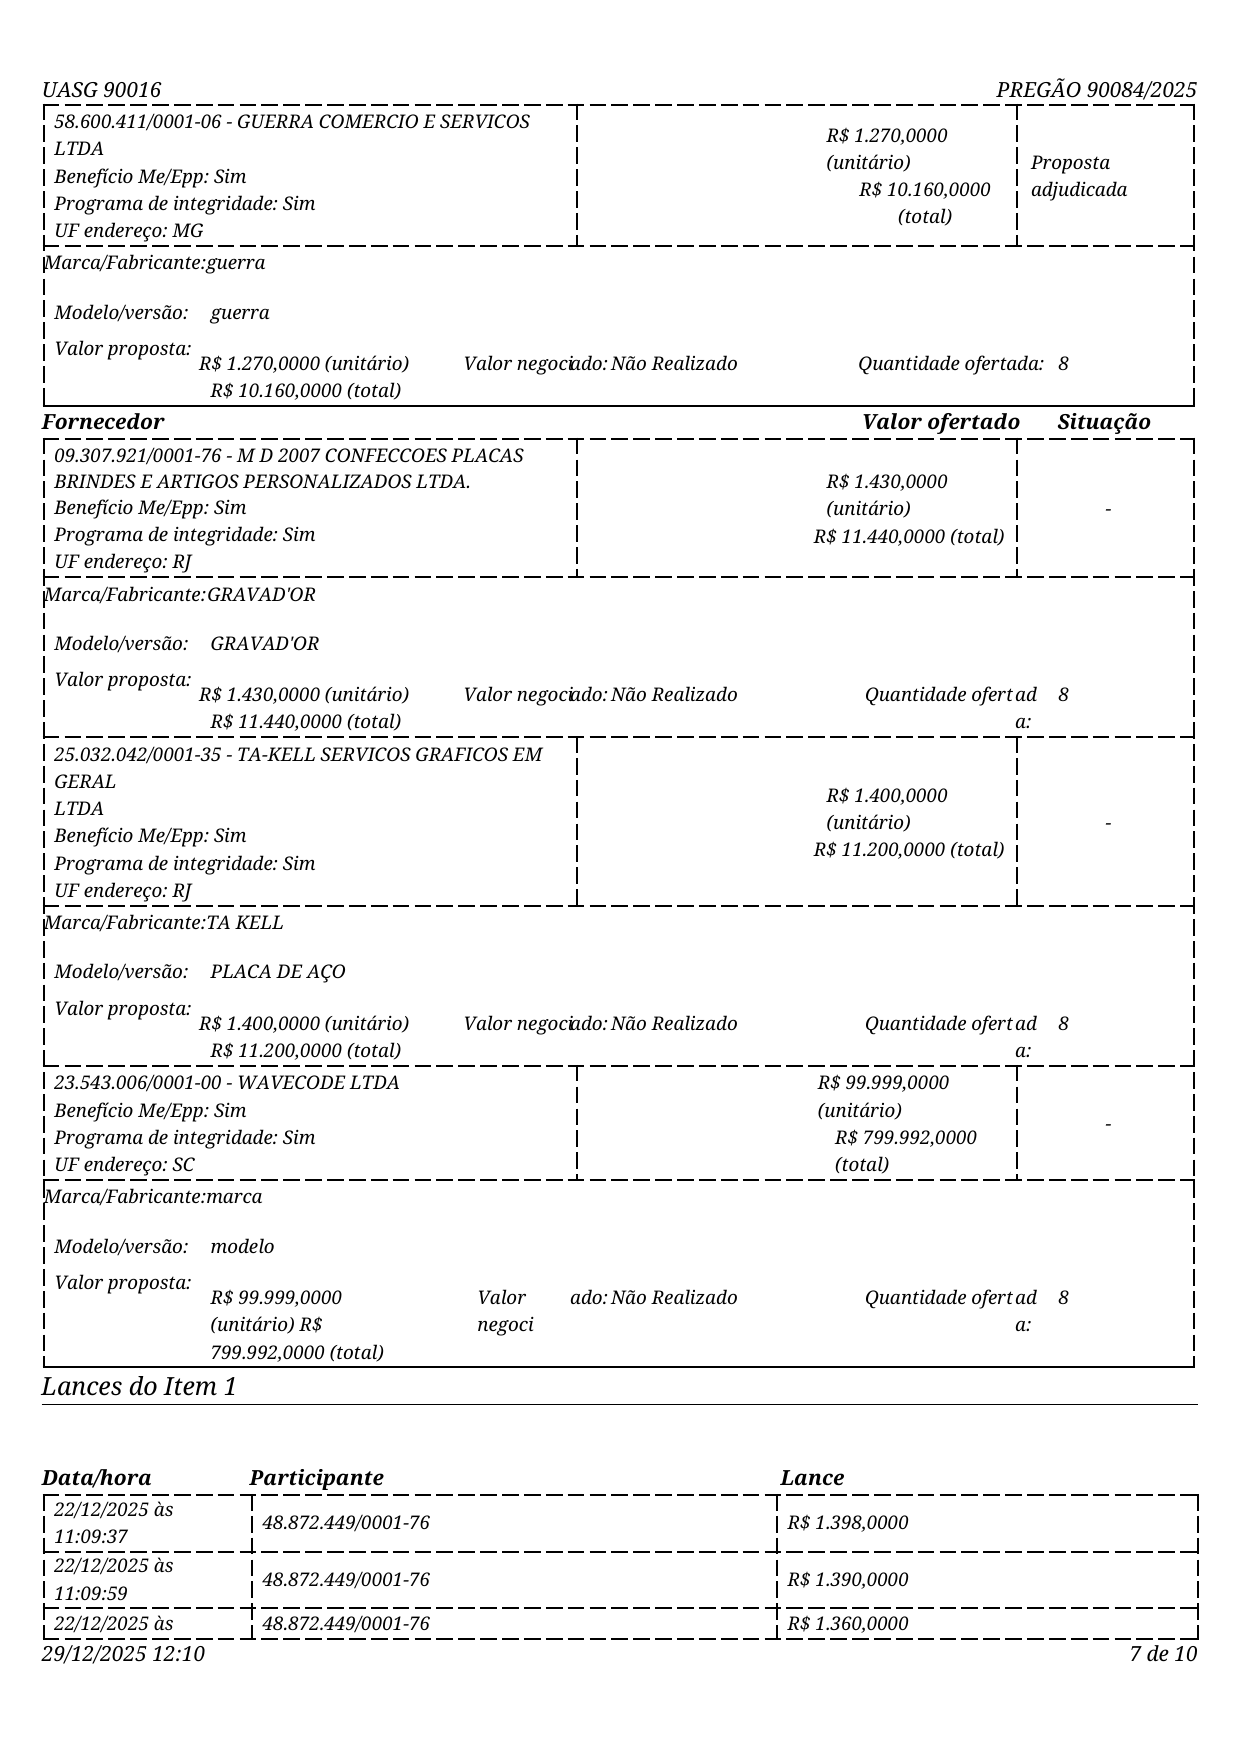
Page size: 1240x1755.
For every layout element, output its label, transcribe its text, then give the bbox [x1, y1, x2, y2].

table_cell Marca/Fabricante: guerra [44, 245, 577, 296]
table_cell 8 [1048, 345, 1194, 405]
table_cell [577, 296, 826, 345]
table_cell [477, 1230, 577, 1279]
table_cell [1017, 1179, 1101, 1230]
table_cell R$ 1.270,0000 (unitário) R$ 10.160,0000 (total) [826, 104, 1017, 245]
table_cell [788, 905, 1017, 956]
table_cell [577, 1065, 787, 1179]
table_cell - [1101, 1065, 1194, 1179]
table_cell Quantidade ofert [788, 677, 1017, 736]
table_cell Marca/Fabricante: TA KELL [44, 905, 577, 956]
table_cell [577, 905, 787, 956]
table_header R$ 1.398,0000 [777, 1494, 1198, 1551]
table_header [577, 438, 787, 576]
table_header R$ 1.430,0000 (unitário) R$ 11.440,0000 (total) [788, 438, 1017, 576]
table_cell [1101, 1230, 1194, 1279]
table_cell [1017, 905, 1101, 956]
table_cell Quantidade ofertada: [826, 345, 1048, 405]
table_cell [1101, 905, 1194, 956]
table_cell R$ 1.270,0000 (unitário) Valor negoci R$ 10.160,0000 (total) [199, 345, 577, 405]
table_cell [1101, 1280, 1194, 1366]
table_cell 23.543.006/0001-00 - WAVECODE LTDA Benefício Me/Epp: Sim Programa de integridade: Sim UF endereço: SC [44, 1065, 477, 1179]
table_cell GRAVAD'OR [199, 627, 577, 677]
table_cell ado: Não Realizado [577, 345, 826, 405]
table_cell R$ 1.430,0000 (unitário) Valor negoci R$ 11.440,0000 (total) [199, 677, 577, 736]
table_cell ado: Não Realizado [577, 677, 787, 736]
table_cell [788, 576, 1017, 627]
table_cell [577, 1230, 787, 1279]
table_cell Proposta adjudicada [1017, 104, 1194, 245]
table_cell PLACA DE AÇO [199, 956, 577, 1005]
table_cell [788, 1179, 1017, 1230]
table_cell [1101, 576, 1194, 627]
table_cell [1101, 1005, 1194, 1065]
table_cell 22/12/2025 às [44, 1607, 252, 1637]
table_cell R$ 99.999,0000 (unitário) R$ 799.992,0000 (total) [199, 1280, 477, 1366]
table_cell [577, 956, 787, 1005]
table_cell [826, 245, 1194, 296]
table_cell [826, 296, 1194, 345]
table_cell [1101, 1179, 1194, 1230]
table_cell R$ 1.400,0000 (unitário) R$ 11.200,0000 (total) [788, 736, 1017, 905]
table_cell [577, 627, 787, 677]
subtitle Lances do Item 1 [41, 1368, 1200, 1402]
table_cell ado: Não Realizado [577, 1280, 787, 1366]
table_cell 8 [1048, 1280, 1101, 1366]
table_cell [577, 736, 787, 905]
text Fornecedor Valor ofertado Situação [42, 407, 1200, 435]
table_header - [1101, 438, 1194, 576]
table_header 09.307.921/0001-76 - M D 2007 CONFECCOES PLACAS BRINDES E ARTIGOS PERSONALIZADOS LTDA. Benefício Me/Epp: Sim Programa de integridade: Sim UF endereço: RJ [44, 438, 577, 576]
table_cell ado: Não Realizado [577, 1005, 787, 1065]
table_cell Valor negoci [477, 1280, 577, 1366]
table_cell R$ 1.360,0000 [777, 1607, 1198, 1637]
table_header 48.872.449/0001-76 [252, 1494, 777, 1551]
table_cell Modelo/versão: Valor proposta: [44, 627, 199, 736]
table_cell ada: [1017, 1005, 1048, 1065]
table_cell [788, 627, 1017, 677]
table_cell [788, 956, 1017, 1005]
table_cell [577, 245, 826, 296]
table_header [1017, 438, 1101, 576]
table_cell [577, 1179, 787, 1230]
table_cell R$ 1.400,0000 (unitário) Valor negoci R$ 11.200,0000 (total) [199, 1005, 577, 1065]
text Data/hora Participante Lance [42, 1463, 1200, 1492]
table_cell Marca/Fabricante: GRAVAD'OR [44, 576, 577, 627]
table_cell [1017, 627, 1101, 677]
table_cell [577, 576, 787, 627]
table_cell Marca/Fabricante: marca [44, 1179, 477, 1230]
table_cell [477, 1179, 577, 1230]
table_cell 8 [1048, 677, 1101, 736]
table_cell [1017, 576, 1101, 627]
table_cell Modelo/versão: Valor proposta: [44, 1230, 199, 1366]
table_cell ada: [1017, 677, 1048, 736]
table_cell 58.600.411/0001-06 - GUERRA COMERCIO E SERVICOS LTDA Benefício Me/Epp: Sim Programa de integridade: Sim UF endereço: MG [44, 104, 577, 245]
table_header 22/12/2025 às 11:09:37 [44, 1494, 252, 1551]
table_cell 25.032.042/0001-35 - TA-KELL SERVICOS GRAFICOS EM GERAL LTDA Benefício Me/Epp: Sim Programa de integridade: Sim UF endereço: RJ [44, 736, 577, 905]
table_cell Modelo/versão: Valor proposta: [44, 296, 199, 405]
table_cell [1017, 956, 1101, 1005]
table_cell [477, 1065, 577, 1179]
table_cell 48.872.449/0001-76 [252, 1551, 777, 1607]
table_cell modelo [199, 1230, 477, 1279]
table_cell 8 [1048, 1005, 1101, 1065]
table_cell 48.872.449/0001-76 [252, 1607, 777, 1637]
table_cell [1017, 1065, 1101, 1179]
table_cell R$ 99.999,0000 (unitário) R$ 799.992,0000 (total) [788, 1065, 1017, 1179]
table_cell Quantidade ofert [788, 1005, 1017, 1065]
table_cell [577, 104, 826, 245]
table_cell R$ 1.390,0000 [777, 1551, 1198, 1607]
table_cell [1017, 736, 1101, 905]
table_cell [1101, 956, 1194, 1005]
table_cell guerra [199, 296, 577, 345]
table_cell [1101, 627, 1194, 677]
table_cell [1101, 677, 1194, 736]
table_cell [788, 1230, 1017, 1279]
table_cell [1017, 1230, 1101, 1279]
table_cell 22/12/2025 às 11:09:59 [44, 1551, 252, 1607]
table_cell Modelo/versão: Valor proposta: [44, 956, 199, 1065]
table_cell - [1101, 736, 1194, 905]
table_cell ada: [1017, 1280, 1048, 1366]
table_cell Quantidade ofert [788, 1280, 1017, 1366]
